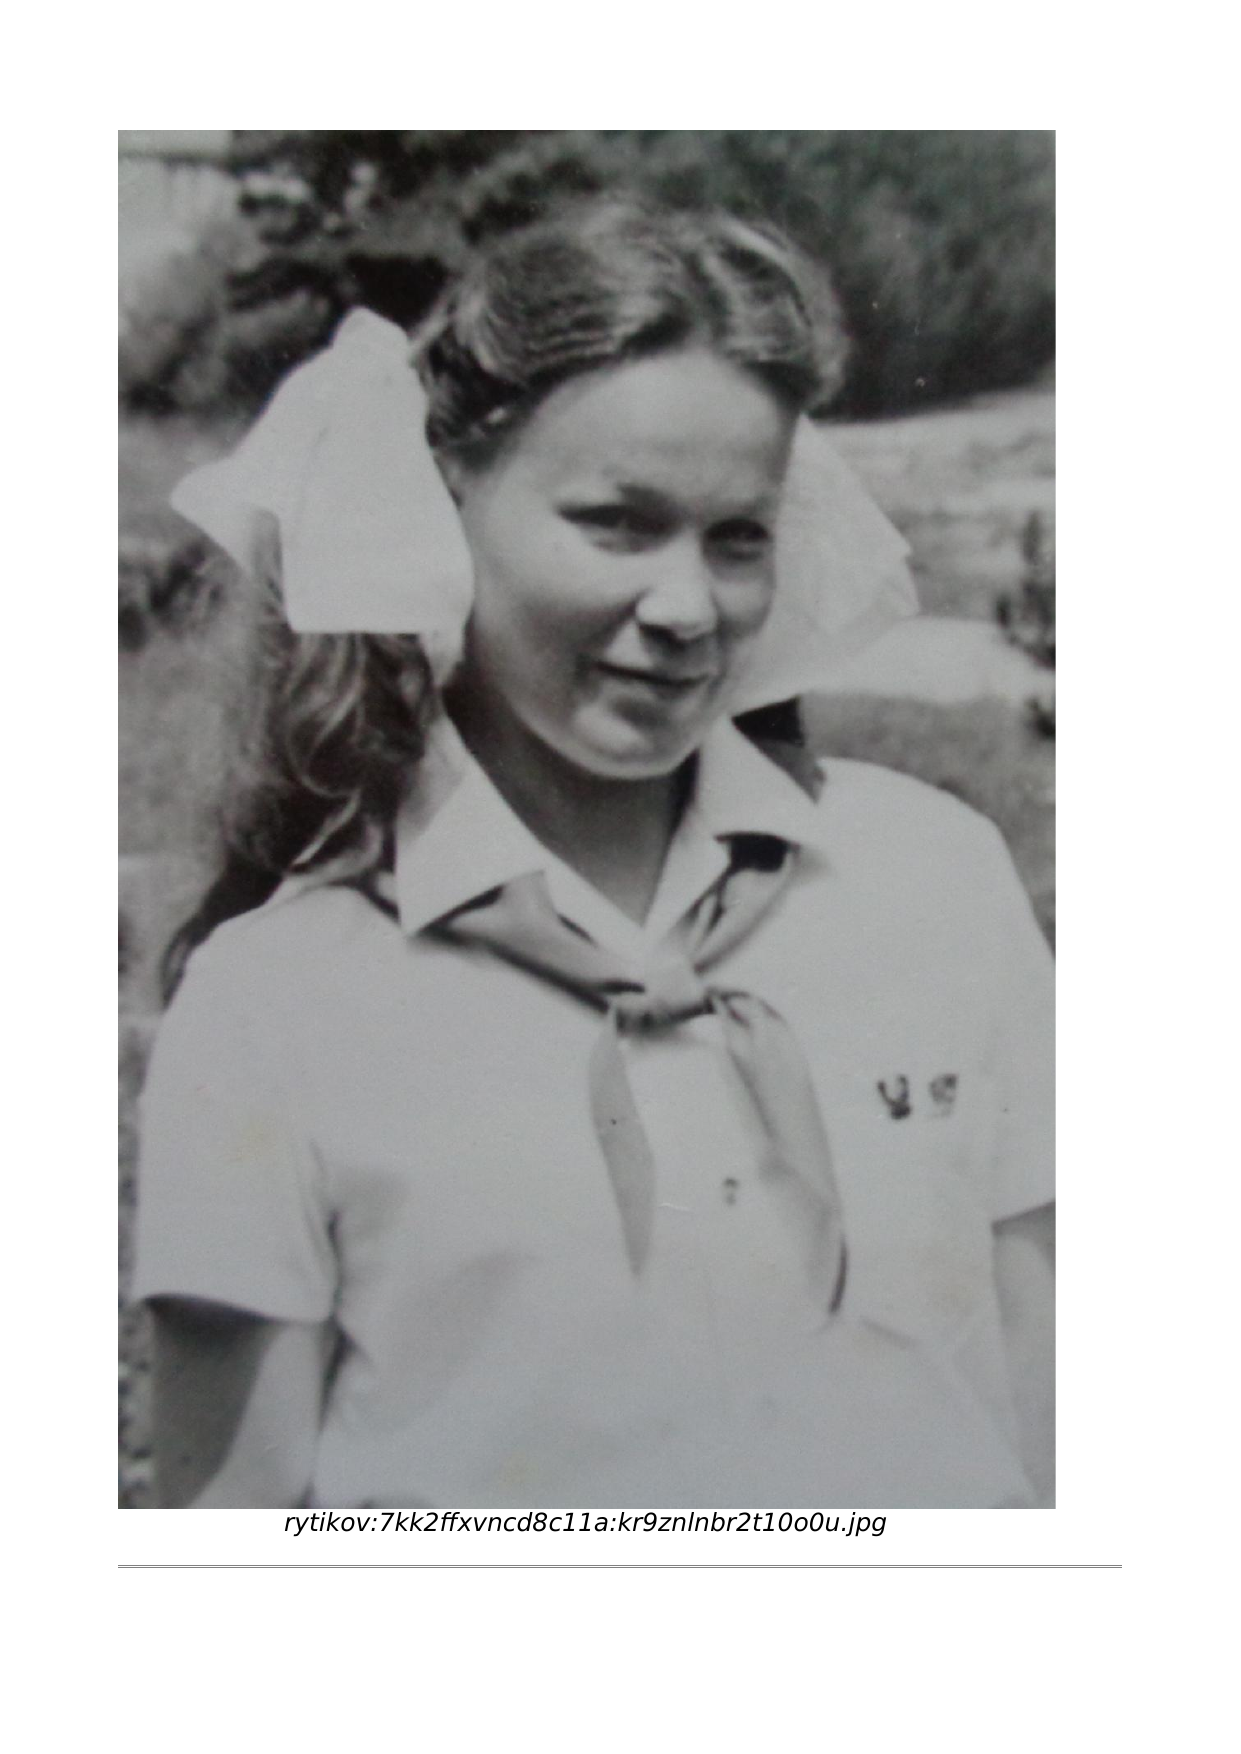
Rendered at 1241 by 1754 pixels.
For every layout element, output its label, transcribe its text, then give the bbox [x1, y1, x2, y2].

picture [118, 130, 1056, 1509]
text rytikov:7kk2ffxvncd8c11a:kr9znlnbr2t10o0u.jpg [118, 1509, 1056, 1538]
